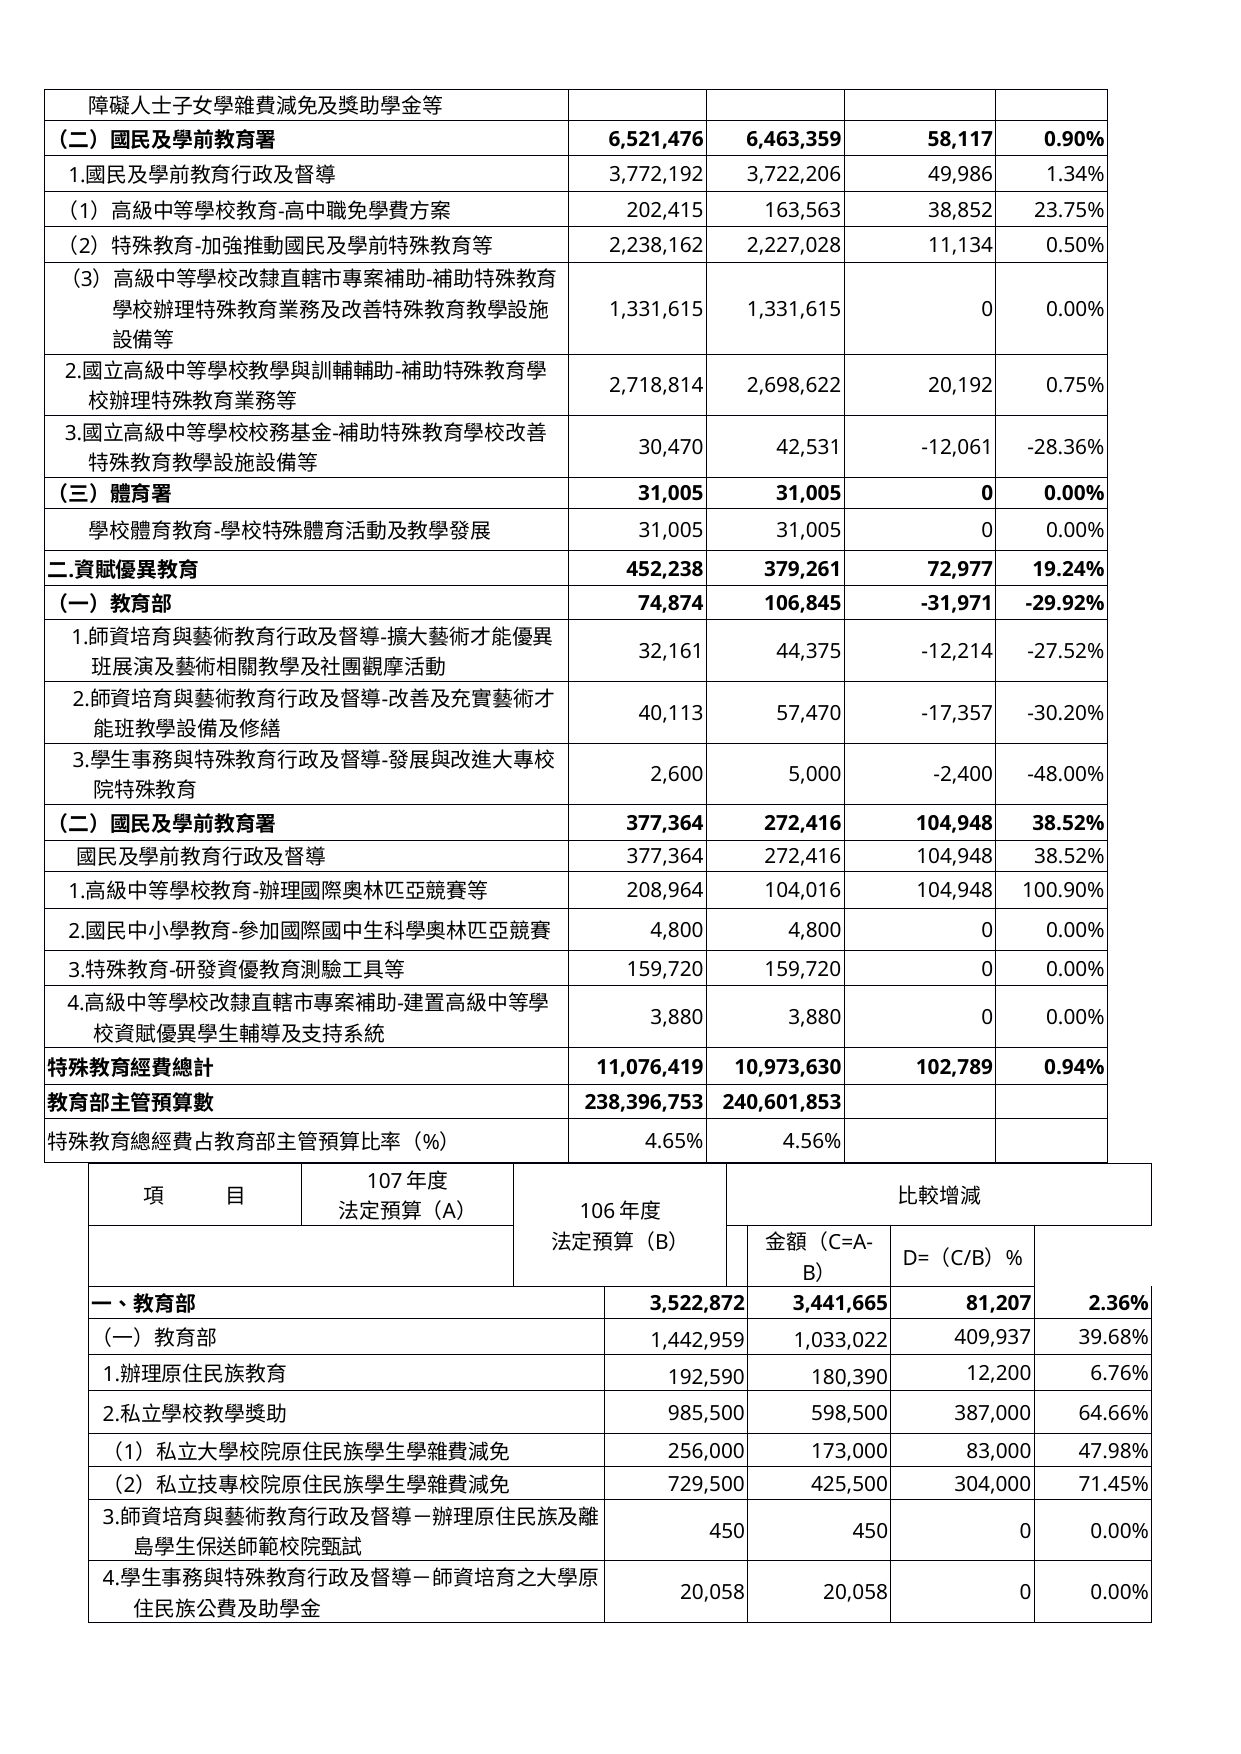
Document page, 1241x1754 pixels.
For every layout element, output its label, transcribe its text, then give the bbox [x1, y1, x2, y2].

table_cell 0.00% [996, 951, 1107, 985]
table_cell 3,441,665 [748, 1287, 890, 1317]
table_cell 6,521,476 [569, 121, 706, 155]
table_cell 特殊教育經費總計 [45, 1048, 568, 1084]
table_cell [707, 90, 844, 120]
table_cell 3.學生事務與特殊教育行政及督導-發展與改進大專校院特殊教育 [45, 744, 568, 804]
table_cell 272,416 [707, 841, 844, 871]
table_cell 國民及學前教育行政及督導 [45, 841, 568, 871]
table_cell （1）私立大學校院原住民族學生學雜費減免 [89, 1434, 604, 1466]
table_cell [845, 90, 995, 120]
table_cell 0.94% [996, 1048, 1107, 1084]
table_cell 31,005 [707, 478, 844, 508]
table_cell 452,238 [569, 551, 706, 585]
table_cell 一、教育部 [89, 1287, 604, 1317]
table_cell 20,058 [605, 1561, 747, 1622]
table_cell 83,000 [891, 1434, 1034, 1466]
table_cell 106,845 [707, 586, 844, 619]
table_cell 4.高級中等學校改隸直轄市專案補助-建置高級中等學校資賦優異學生輔導及支持系統 [45, 986, 568, 1047]
table_cell 272,416 [707, 805, 844, 839]
table_cell 42,531 [707, 416, 844, 477]
table_cell 二.資賦優異教育 [45, 551, 568, 585]
table_cell 0.00% [1035, 1500, 1151, 1560]
table_cell 377,364 [569, 805, 706, 839]
table_cell -29.92% [996, 586, 1107, 619]
table_cell 0.50% [996, 227, 1107, 262]
table_cell 104,948 [845, 841, 995, 871]
table_cell 47.98% [1035, 1434, 1151, 1466]
table_cell 2.36% [1035, 1286, 1151, 1317]
table_cell 3,880 [569, 986, 706, 1047]
table_cell 192,590 [605, 1355, 747, 1390]
table_cell 1.高級中等學校教育-辦理國際奧林匹亞競賽等 [45, 872, 568, 908]
table_cell 0 [845, 909, 995, 950]
table_cell 104,948 [845, 805, 995, 839]
table_cell （二）國民及學前教育署 [45, 121, 568, 155]
table_cell 173,000 [748, 1434, 890, 1466]
table_cell 163,563 [707, 192, 844, 226]
table_cell 0 [845, 951, 995, 985]
table_cell 1.辦理原住民族教育 [89, 1355, 604, 1390]
table_cell 4.65% [569, 1119, 706, 1162]
table_cell 379,261 [707, 551, 844, 585]
table_cell 3,772,192 [569, 156, 706, 191]
table_header 項 目 [89, 1164, 301, 1224]
table_cell 0.00% [996, 909, 1107, 950]
table_cell 6.76% [1035, 1355, 1151, 1390]
table_cell （二）國民及學前教育署 [45, 805, 568, 839]
table_header 106年度 法定預算（B） [514, 1164, 726, 1286]
table_cell 256,000 [605, 1434, 747, 1466]
table_cell 71.45% [1035, 1467, 1151, 1499]
table_cell 2,698,622 [707, 355, 844, 415]
table_cell 特殊教育總經費占教育部主管預算比率（%） [45, 1119, 568, 1162]
table_cell 377,364 [569, 841, 706, 871]
table_cell 1.34% [996, 156, 1107, 191]
table_cell -17,357 [845, 682, 995, 742]
table_cell 729,500 [605, 1467, 747, 1499]
table_cell 2.師資培育與藝術教育行政及督導-改善及充實藝術才能班教學設備及修繕 [45, 682, 568, 742]
table_cell 11,076,419 [569, 1048, 706, 1084]
table_cell 2,718,814 [569, 355, 706, 415]
table_cell 1.師資培育與藝術教育行政及督導-擴大藝術才能優異班展演及藝術相關教學及社團觀摩活動 [45, 620, 568, 681]
table_cell 19.24% [996, 551, 1107, 585]
table_cell -48.00% [996, 744, 1107, 804]
table_cell 39.68% [1035, 1319, 1151, 1354]
table_cell -27.52% [996, 620, 1107, 681]
table_cell 0.00% [996, 509, 1107, 550]
table_cell 0 [891, 1561, 1034, 1622]
table_header 比較增減 [727, 1164, 1151, 1224]
table_cell 240,601,853 [707, 1085, 844, 1118]
table_cell 2,600 [569, 744, 706, 804]
table_cell 72,977 [845, 551, 995, 585]
table_cell 4,800 [707, 909, 844, 950]
table_cell 3.特殊教育-研發資優教育測驗工具等 [45, 951, 568, 985]
table_cell 0 [845, 509, 995, 550]
table_cell 2,238,162 [569, 227, 706, 262]
table_cell 6,463,359 [707, 121, 844, 155]
table_cell 0.00% [1035, 1561, 1151, 1622]
table_cell 102,789 [845, 1048, 995, 1084]
table_cell 2.國民中小學教育-參加國際國中生科學奧林匹亞競賽 [45, 909, 568, 950]
table_cell 159,720 [707, 951, 844, 985]
table_cell -12,214 [845, 620, 995, 681]
table_cell 44,375 [707, 620, 844, 681]
table_header 107年度 法定預算（A） [302, 1164, 513, 1224]
table_cell （2）私立技專校院原住民族學生學雜費減免 [89, 1467, 604, 1499]
table_cell -2,400 [845, 744, 995, 804]
table_cell 49,986 [845, 156, 995, 191]
table_cell 208,964 [569, 872, 706, 908]
table_cell 58,117 [845, 121, 995, 155]
table_cell 0.90% [996, 121, 1107, 155]
table_cell [727, 1226, 747, 1286]
table_cell 81,207 [891, 1287, 1034, 1317]
table_cell 38.52% [996, 841, 1107, 871]
table_cell [569, 90, 706, 120]
table_cell 1,442,959 [605, 1319, 747, 1354]
table_cell 450 [748, 1500, 890, 1560]
table_cell 100.90% [996, 872, 1107, 908]
table_cell 387,000 [891, 1391, 1034, 1433]
table_cell 0.75% [996, 355, 1107, 415]
table_cell （1）高級中等學校教育-高中職免學費方案 [45, 192, 568, 226]
table_cell [996, 90, 1107, 120]
table_cell 11,134 [845, 227, 995, 262]
table_cell [845, 1085, 995, 1118]
table_cell 104,016 [707, 872, 844, 908]
table_cell 1.國民及學前教育行政及督導 [45, 156, 568, 191]
table_cell 0.00% [996, 263, 1107, 353]
table_cell 4.56% [707, 1119, 844, 1162]
table_cell 74,874 [569, 586, 706, 619]
table_cell 450 [605, 1500, 747, 1560]
table_cell [845, 1119, 995, 1162]
table_cell 0 [845, 478, 995, 508]
table_cell 0 [845, 986, 995, 1047]
table_cell 障礙人士子女學雜費減免及獎助學金等 [45, 90, 568, 120]
table_cell 3.國立高級中等學校校務基金-補助特殊教育學校改善特殊教育教學設施設備等 [45, 416, 568, 477]
table_cell [996, 1085, 1107, 1118]
table_cell 32,161 [569, 620, 706, 681]
table_cell 教育部主管預算數 [45, 1085, 568, 1118]
table_cell 31,005 [569, 509, 706, 550]
table_cell 104,948 [845, 872, 995, 908]
table_cell 金額（C=A-B） [748, 1226, 890, 1286]
table_cell 159,720 [569, 951, 706, 985]
table_cell 57,470 [707, 682, 844, 742]
table_cell 409,937 [891, 1319, 1034, 1354]
table_cell 2.國立高級中等學校教學與訓輔輔助-補助特殊教育學校辦理特殊教育業務等 [45, 355, 568, 415]
table_cell 3,880 [707, 986, 844, 1047]
table_cell 0 [845, 263, 995, 353]
table_cell 0 [891, 1500, 1034, 1560]
table_cell 4.學生事務與特殊教育行政及督導－師資培育之大學原住民族公費及助學金 [89, 1561, 604, 1622]
table_cell 598,500 [748, 1391, 890, 1433]
table_cell 31,005 [569, 478, 706, 508]
table_cell 1,331,615 [569, 263, 706, 353]
table_cell 31,005 [707, 509, 844, 550]
table_cell 304,000 [891, 1467, 1034, 1499]
table_cell 3.師資培育與藝術教育行政及督導－辦理原住民族及離島學生保送師範校院甄試 [89, 1500, 604, 1560]
table_cell -12,061 [845, 416, 995, 477]
table_cell 202,415 [569, 192, 706, 226]
table_cell （一）教育部 [45, 586, 568, 619]
table_cell 425,500 [748, 1467, 890, 1499]
table_cell D=（C/B）% [891, 1226, 1034, 1286]
table_cell （2）特殊教育-加強推動國民及學前特殊教育等 [45, 227, 568, 262]
table_cell （一）教育部 [89, 1319, 604, 1354]
table_cell [89, 1226, 513, 1286]
table_cell 2.私立學校教學獎助 [89, 1391, 604, 1433]
table_cell （三）體育署 [45, 478, 568, 508]
table_cell 1,331,615 [707, 263, 844, 353]
table_cell 38,852 [845, 192, 995, 226]
table_cell 20,192 [845, 355, 995, 415]
table_cell 180,390 [748, 1355, 890, 1390]
table_cell 40,113 [569, 682, 706, 742]
table_cell 0.00% [996, 986, 1107, 1047]
table_cell （3）高級中等學校改隸直轄市專案補助-補助特殊教育學校辦理特殊教育業務及改善特殊教育教學設施設備等 [45, 263, 568, 353]
table_cell 2,227,028 [707, 227, 844, 262]
table_cell 3,722,206 [707, 156, 844, 191]
table_cell 1,033,022 [748, 1319, 890, 1354]
table_cell 12,200 [891, 1355, 1034, 1390]
table_cell 64.66% [1035, 1391, 1151, 1433]
table_cell 5,000 [707, 744, 844, 804]
table_cell 10,973,630 [707, 1048, 844, 1084]
table_cell 學校體育教育-學校特殊體育活動及教學發展 [45, 509, 568, 550]
table_cell 238,396,753 [569, 1085, 706, 1118]
table_cell 3,522,872 [605, 1287, 747, 1317]
table_cell -28.36% [996, 416, 1107, 477]
table_cell 985,500 [605, 1391, 747, 1433]
table_cell 38.52% [996, 805, 1107, 839]
table_cell [996, 1119, 1107, 1162]
table_cell 4,800 [569, 909, 706, 950]
table_cell 0.00% [996, 478, 1107, 508]
table_cell -30.20% [996, 682, 1107, 742]
table_cell 30,470 [569, 416, 706, 477]
table_cell 20,058 [748, 1561, 890, 1622]
table_cell 23.75% [996, 192, 1107, 226]
table_cell -31,971 [845, 586, 995, 619]
